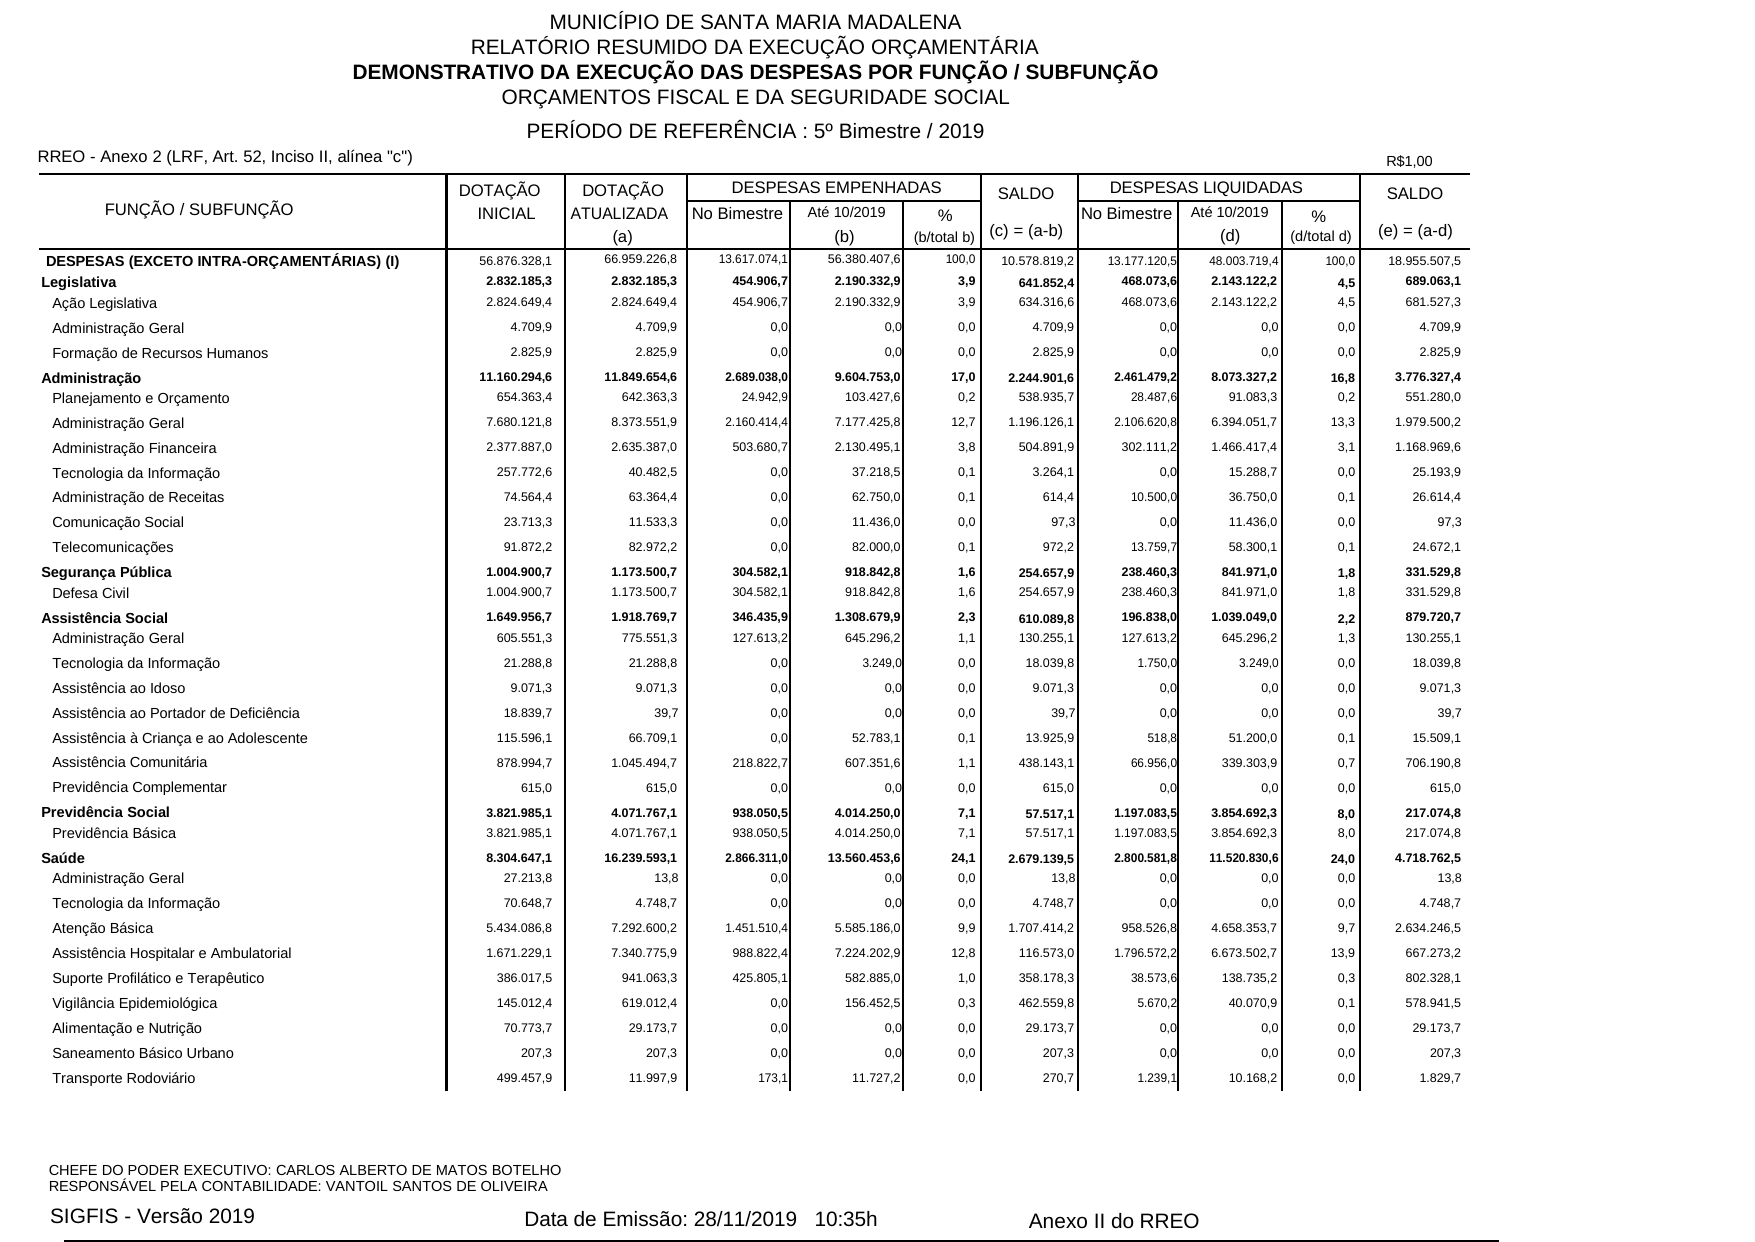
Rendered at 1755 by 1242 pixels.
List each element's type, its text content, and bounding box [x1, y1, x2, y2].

table_cell 48.003.719,4 2.143.122,2 2.143.122,2 0,0 0,0 8.073.327,2 91.083,3 6.394.051,7 1.466.417,4 15.288,7 36.750,0 11.436,0 58.300,1 841.971,0 841.971,0 1.039.049,0 645.296,2 3.249,0 0,0 0,0 51.200,0 339.303,9 0,0 3.854.692,3 3.854.692,3 11.520.830,6 0,0 0,0 4.658.353,7 6.673.502,7 138.735,2 40.070,9 0,0 0,0 10.168,2 [1179, 250, 1281, 1091]
table_cell Até 10/2019 (d) [1179, 202, 1281, 248]
table_header SALDO (e) = (a-d) [1361, 175, 1470, 248]
table_cell % (d/total d) [1283, 202, 1359, 248]
table_header DOTAÇÃO ATUALIZADA (a) [566, 175, 686, 248]
table_cell 100,0 3,9 3,9 0,0 0,0 17,0 0,2 12,7 3,8 0,1 0,1 0,0 0,1 1,6 1,6 2,3 1,1 0,0 0,0 0,0 0,1 1,1 0,0 7,1 7,1 24,1 0,0 0,0 9,9 12,8 1,0 0,3 0,0 0,0 0,0 [904, 250, 980, 1091]
table_cell 13.617.074,1 454.906,7 454.906,7 0,0 0,0 2.689.038,0 24.942,9 2.160.414,4 503.680,7 0,0 0,0 0,0 0,0 304.582,1 304.582,1 346.435,9 127.613,2 0,0 0,0 0,0 0,0 218.822,7 0,0 938.050,5 938.050,5 2.866.311,0 0,0 0,0 1.451.510,4 988.822,4 425.805,1 0,0 0,0 0,0 173,1 [688, 250, 789, 1091]
table_cell 10.578.819,2 641.852,4 634.316,6 4.709,9 2.825,9 2.244.901,6 538.935,7 1.196.126,1 504.891,9 3.264,1 614,4 97,3 972,2 254.657,9 254.657,9 610.089,8 130.255,1 18.039,8 9.071,3 39,7 13.925,9 438.143,1 615,0 57.517,1 57.517,1 2.679.139,5 13,8 4.748,7 1.707.414,2 116.573,0 358.178,3 462.559,8 29.173,7 207,3 270,7 [982, 250, 1077, 1091]
table_cell 56.380.407,6 2.190.332,9 2.190.332,9 0,0 0,0 9.604.753,0 103.427,6 7.177.425,8 2.130.495,1 37.218,5 62.750,0 11.436,0 82.000,0 918.842,8 918.842,8 1.308.679,9 645.296,2 3.249,0 0,0 0,0 52.783,1 607.351,6 0,0 4.014.250,0 4.014.250,0 13.560.453,6 0,0 0,0 5.585.186,0 7.224.202,9 582.885,0 156.452,5 0,0 0,0 11.727,2 [791, 250, 902, 1091]
table_cell 18.955.507,5 689.063,1 681.527,3 4.709,9 2.825,9 3.776.327,4 551.280,0 1.979.500,2 1.168.969,6 25.193,9 26.614,4 97,3 24.672,1 331.529,8 331.529,8 879.720,7 130.255,1 18.039,8 9.071,3 39,7 15.509,1 706.190,8 615,0 217.074,8 217.074,8 4.718.762,5 13,8 4.748,7 2.634.246,5 667.273,2 802.328,1 578.941,5 29.173,7 207,3 1.829,7 [1361, 250, 1470, 1091]
table_header SALDO (c) = (a-b) [982, 175, 1077, 248]
table_cell 13.177.120,5 468.073,6 468.073,6 0,0 0,0 2.461.479,2 28.487,6 2.106.620,8 302.111,2 0,0 10.500,0 0,0 13.759,7 238.460,3 238.460,3 196.838,0 127.613,2 1.750,0 0,0 0,0 518,8 66.956,0 0,0 1.197.083,5 1.197.083,5 2.800.581,8 0,0 0,0 958.526,8 1.796.572,2 38.573,6 5.670,2 0,0 0,0 1.239,1 [1079, 250, 1177, 1091]
table_cell 66.959.226,8 2.832.185,3 2.824.649,4 4.709,9 2.825,9 11.849.654,6 642.363,3 8.373.551,9 2.635.387,0 40.482,5 63.364,4 11.533,3 82.972,2 1.173.500,7 1.173.500,7 1.918.769,7 775.551,3 21.288,8 9.071,3 39,7 66.709,1 1.045.494,7 615,0 4.071.767,1 4.071.767,1 16.239.593,1 13,8 4.748,7 7.292.600,2 7.340.775,9 941.063,3 619.012,4 29.173,7 207,3 11.997,9 [566, 250, 686, 1091]
table_cell 100,0 4,5 4,5 0,0 0,0 16,8 0,2 13,3 3,1 0,0 0,1 0,0 0,1 1,8 1,8 2,2 1,3 0,0 0,0 0,0 0,1 0,7 0,0 8,0 8,0 24,0 0,0 0,0 9,7 13,9 0,3 0,1 0,0 0,0 0,0 [1283, 250, 1359, 1091]
table_cell 56.876.328,1 2.832.185,3 2.824.649,4 4.709,9 2.825,9 11.160.294,6 654.363,4 7.680.121,8 2.377.887,0 257.772,6 74.564,4 23.713,3 91.872,2 1.004.900,7 1.004.900,7 1.649.956,7 605.551,3 21.288,8 9.071,3 18.839,7 115.596,1 878.994,7 615,0 3.821.985,1 3.821.985,1 8.304.647,1 27.213,8 70.648,7 5.434.086,8 1.671.229,1 386.017,5 145.012,4 70.773,7 207,3 499.457,9 [448, 250, 564, 1091]
table_cell Até 10/2019 (b) [791, 202, 902, 248]
table_cell No Bimestre [1079, 202, 1177, 248]
table_cell No Bimestre [688, 202, 789, 248]
table_header DESPESAS LIQUIDADAS [1079, 175, 1359, 200]
table_header FUNÇÃO / SUBFUNÇÃO [39, 175, 445, 248]
table_cell DESPESAS (EXCETO INTRA-ORÇAMENTÁRIAS) (I) Legislativa Ação Legislativa Administração Geral Formação de Recursos Humanos Administração Planejamento e Orçamento Administração Geral Administração Financeira Tecnologia da Informação Administração de Receitas Comunicação Social Telecomunicações Segurança Pública Defesa Civil Assistência Social Administração Geral Tecnologia da Informação Assistência ao Idoso Assistência ao Portador de Deficiência Assistência à Criança e ao Adolescente Assistência Comunitária Previdência Complementar Previdência Social Previdência Básica Saúde Administração Geral Tecnologia da Informação Atenção Básica Assistência Hospitalar e Ambulatorial Suporte Profilático e Terapêutico Vigilância Epidemiológica Alimentação e Nutrição Saneamento Básico Urbano Transporte Rodoviário [39, 250, 445, 1091]
table_header DESPESAS EMPENHADAS [688, 175, 980, 200]
table_cell % (b/total b) [904, 202, 980, 248]
table_header DOTAÇÃO INICIAL [448, 175, 564, 248]
